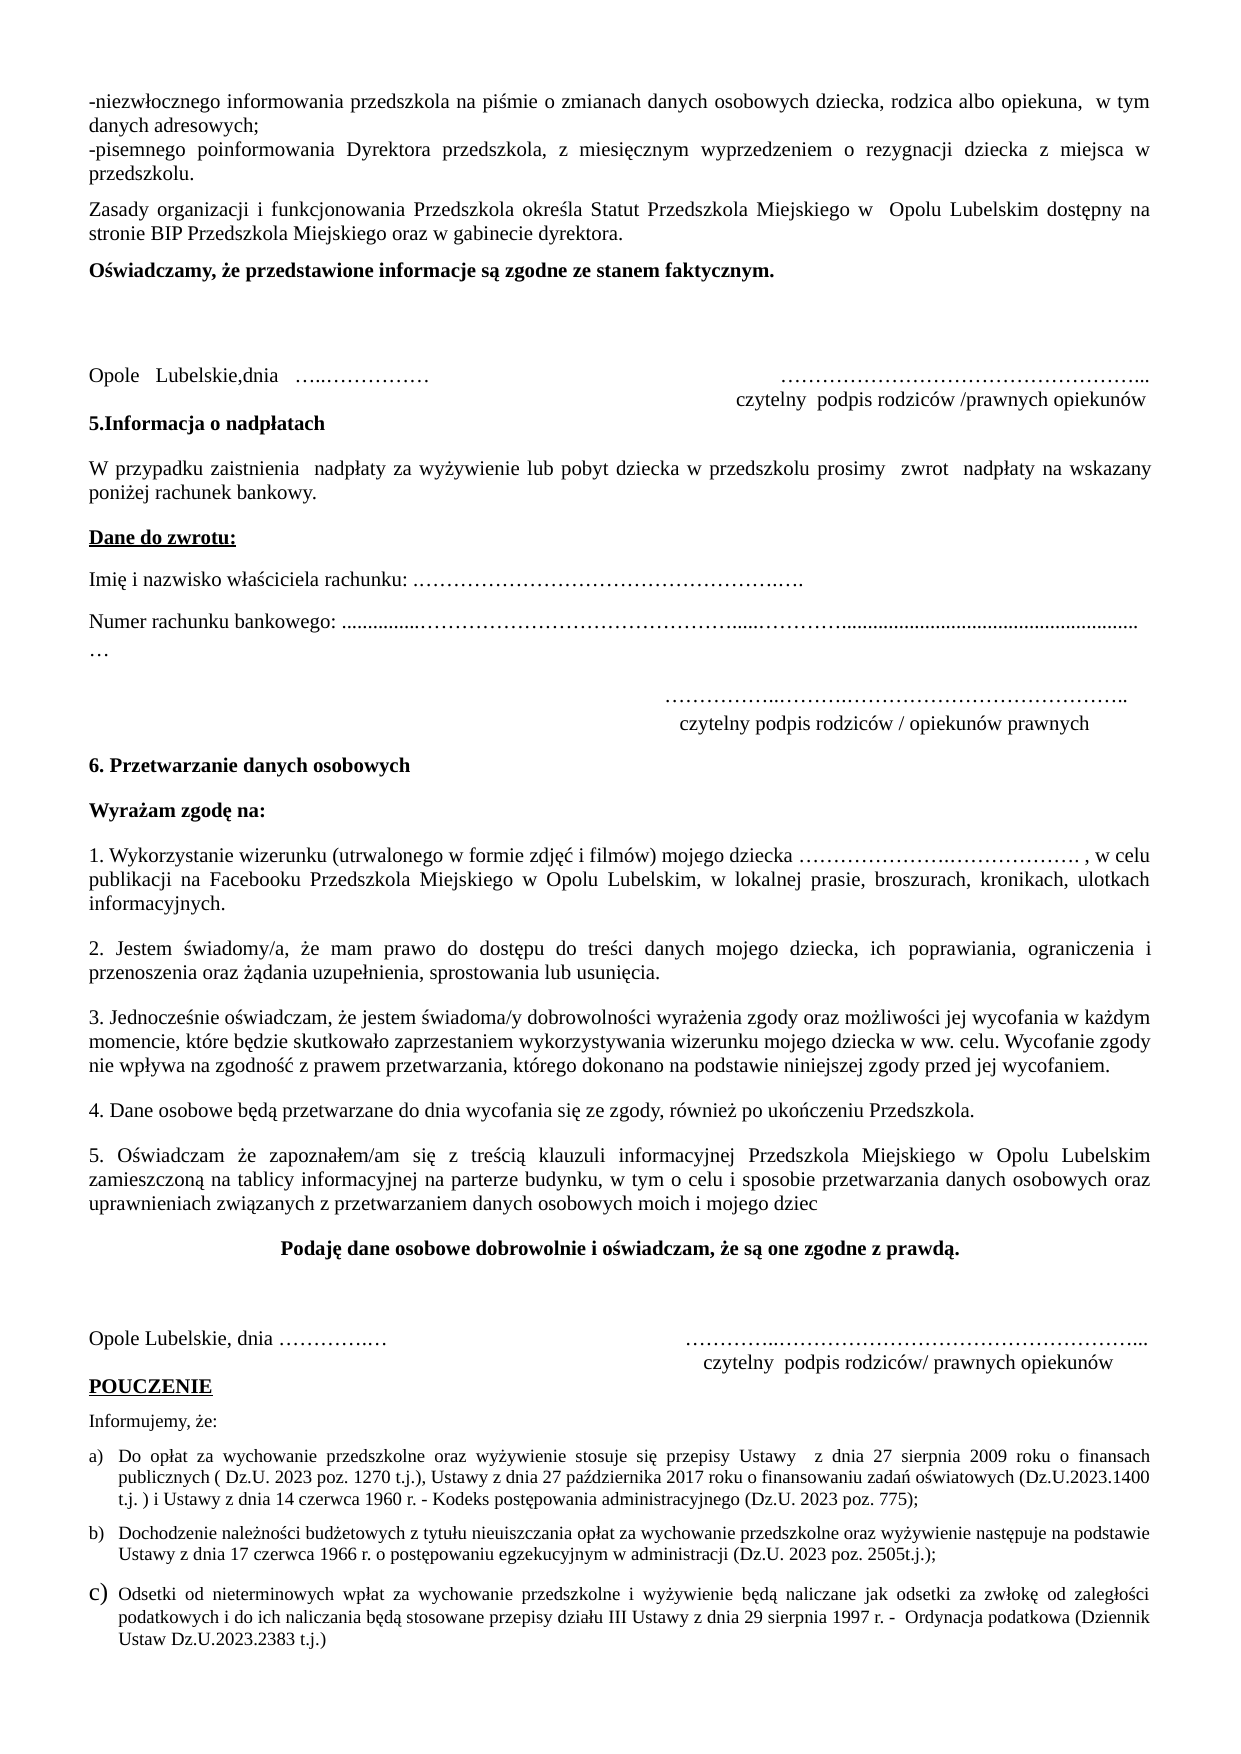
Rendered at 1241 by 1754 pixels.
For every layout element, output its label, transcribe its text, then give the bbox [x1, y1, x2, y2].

text 4. Dane osobowe będą przetwarzane do dnia wycofania się ze zgody, również po ukończeniu Przedszkola. [88, 1098, 1152, 1122]
text Dane do zwrotu: [88, 524, 1152, 549]
text Podaję dane osobowe dobrowolnie i oświadczam, że są one zgodne z prawdą. [88, 1236, 1152, 1260]
list Dochodzenie należności budżetowych z tytułu nieuiszczania opłat za wychowanie przedszkolne oraz wyżywienie następuje na podstawie Ustawy z dnia 17 czerwca 1966 r. o postępowaniu egzekucyjnym w administracji (Dz.U. 2023 poz. 2505t.j.); [88, 1522, 1152, 1565]
text W przypadku zaistnienia nadpłaty za wyżywienie lub pobyt dziecka w przedszkolu prosimy zwrot nadpłaty na wskazany poniżej rachunek bankowy. [88, 456, 1152, 504]
list Do opłat za wychowanie przedszkolne oraz wyżywienie stosuje się przepisy Ustawy z dnia 27 sierpnia 2009 roku o finansach publicznych ( Dz.U. 2023 poz. 1270 t.j.), Ustawy z dnia 27 października 2017 roku o finansowaniu zadań oświatowych (Dz.U.2023.1400 t.j. ) i Ustawy z dnia 14 czerwca 1960 r. - Kodeks postępowania administracyjnego (Dz.U. 2023 poz. 775); [88, 1444, 1152, 1509]
text -pisemnego poinformowania Dyrektora przedszkola, z miesięcznym wyprzedzeniem o rezygnacji dziecka z miejsca w przedszkolu. [88, 137, 1152, 185]
text 3. Jednocześnie oświadczam, że jestem świadoma/y dobrowolności wyrażenia zgody oraz możliwości jej wycofania w każdym momencie, które będzie skutkowało zaprzestaniem wykorzystywania wizerunku mojego dziecka w ww. celu. Wycofanie zgody nie wpływa na zgodność z prawem przetwarzania, którego dokonano na podstawie niniejszej zgody przed jej wycofaniem. [88, 1005, 1152, 1077]
text 2. Jestem świadomy/a, że mam prawo do dostępu do treści danych mojego dziecka, ich poprawiania, ograniczenia i przenoszenia oraz żądania uzupełnienia, sprostowania lub usunięcia. [88, 936, 1152, 984]
text Opole Lubelskie,dnia …..…………… ……………………………………………... czytelny podpis rodziców /prawnych opiekunów [88, 363, 1152, 411]
list Odsetki od nieterminowych wpłat za wychowanie przedszkolne i wyżywienie będą naliczane jak odsetki za zwłokę od zaległości podatkowych i do ich naliczania będą stosowane przepisy działu III Ustawy z dnia 29 sierpnia 1997 r. - Ordynacja podatkowa (Dziennik Ustaw Dz.U.2023.2383 t.j.) [88, 1577, 1152, 1649]
text 5. Oświadczam że zapoznałem/am się z treścią klauzuli informacyjnej Przedszkola Miejskiego w Opolu Lubelskim zamieszczoną na tablicy informacyjnej na parterze budynku, w tym o celu i sposobie przetwarzania danych osobowych oraz uprawnieniach związanych z przetwarzaniem danych osobowych moich i mojego dziec [88, 1143, 1152, 1215]
text Oświadczamy, że przedstawione informacje są zgodne ze stanem faktycznym. [88, 258, 1152, 282]
text 6. Przetwarzanie danych osobowych [88, 753, 1152, 777]
text ……………..……….………………………………….. czytelny podpis rodziców / opiekunów prawnych [88, 679, 1152, 735]
text 5.Informacja o nadpłatach [88, 411, 1152, 435]
text Zasady organizacji i funkcjonowania Przedszkola określa Statut Przedszkola Miejskiego w Opolu Lubelskim dostępny na stronie BIP Przedszkola Miejskiego oraz w gabinecie dyrektora. [88, 197, 1152, 245]
text Wyrażam zgodę na: [88, 798, 1152, 822]
text 1. Wykorzystanie wizerunku (utrwalonego w formie zdjęć i filmów) mojego dziecka ………………….………………. , w celu publikacji na Facebooku Przedszkola Miejskiego w Opolu Lubelskim, w lokalnej prasie, broszurach, kronikach, ulotkach informacyjnych. [88, 843, 1152, 915]
text POUCZENIE [88, 1374, 1152, 1398]
text Informujemy, że: [88, 1410, 1152, 1432]
text Opole Lubelskie, dnia ………….… …………..……………………………………………... [88, 1326, 1152, 1350]
text Imię i nazwisko właściciela rachunku: .…………………………………………….…. [88, 567, 1152, 591]
text czytelny podpis rodziców/ prawnych opiekunów [88, 1350, 1152, 1374]
text -niezwłocznego informowania przedszkola na piśmie o zmianach danych osobowych dziecka, rodzica albo opiekuna, w tym danych adresowych; [88, 88, 1152, 137]
text Numer rachunku bankowego: ...............……………………………………….....………….........................................................… [88, 609, 1152, 661]
